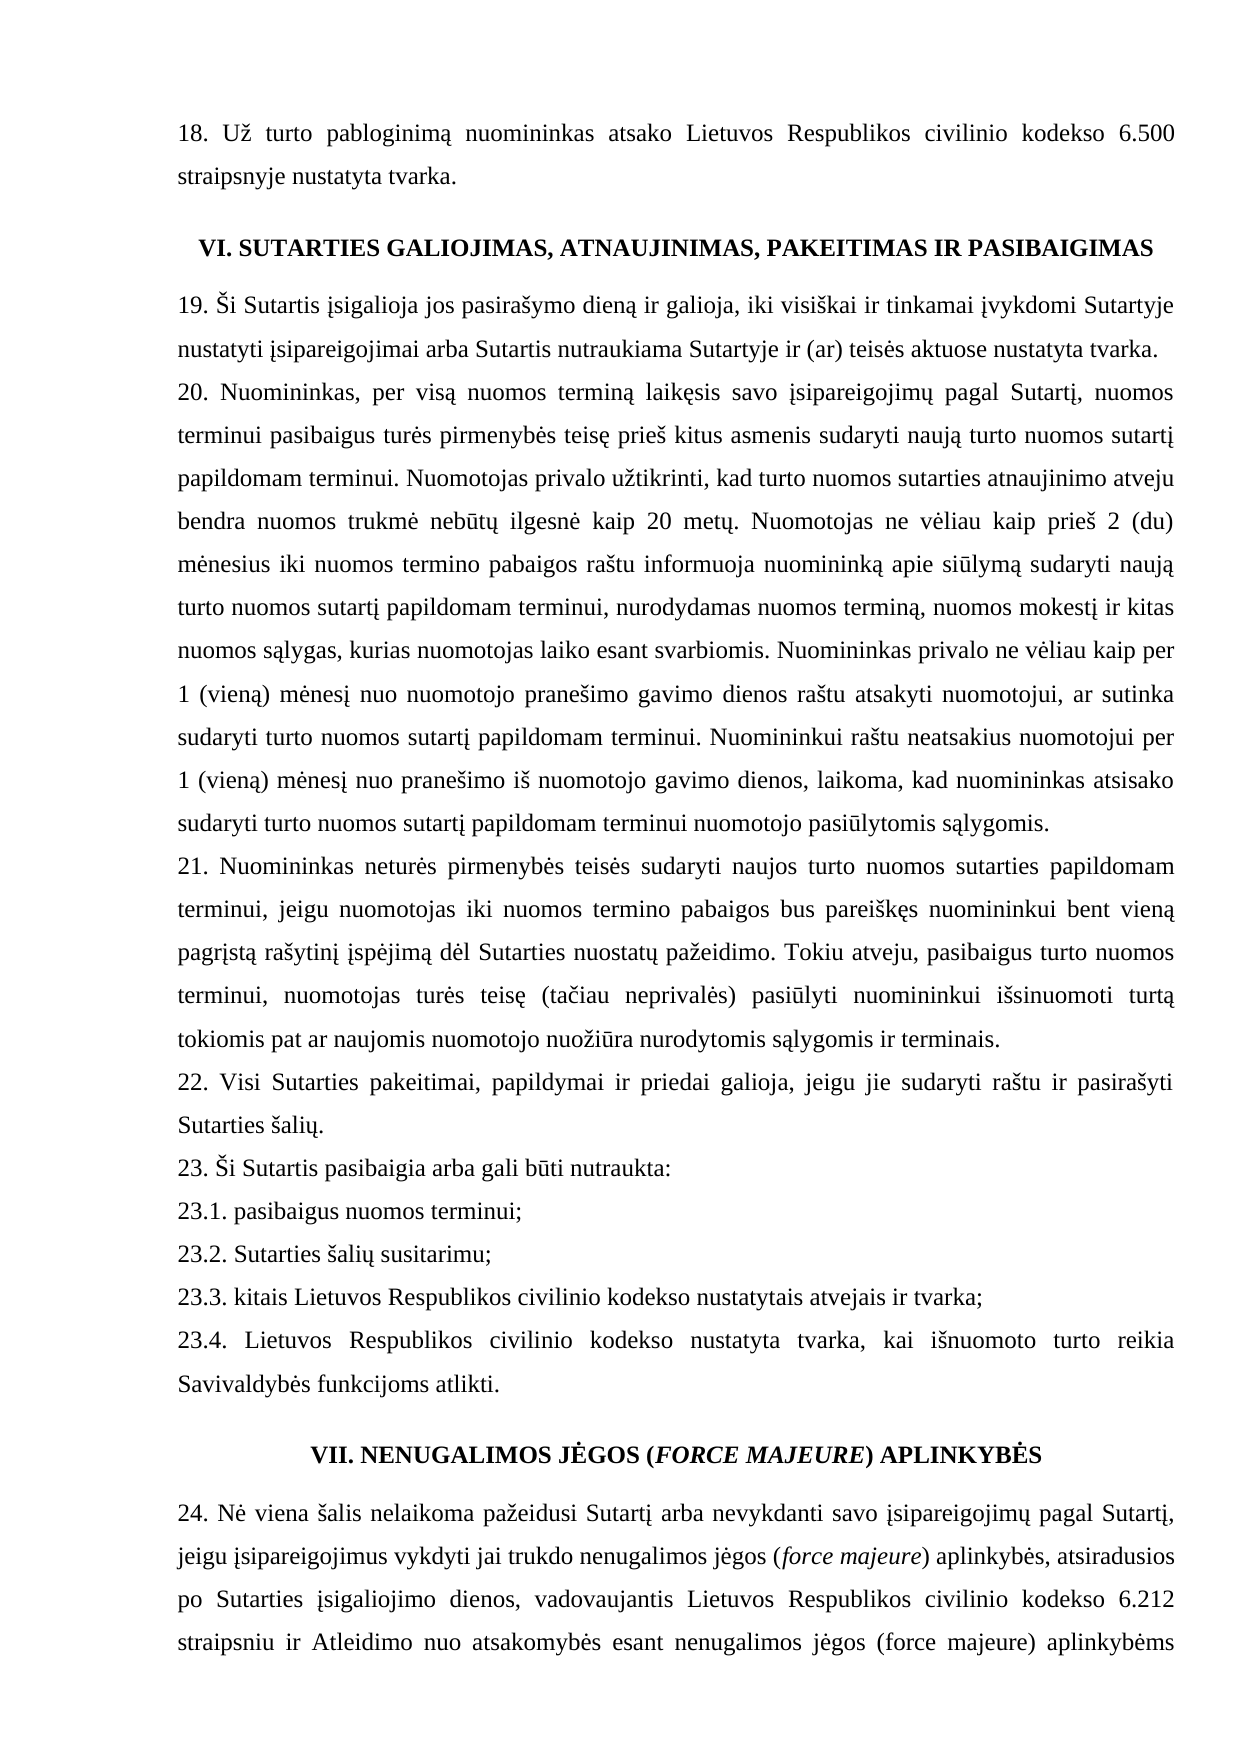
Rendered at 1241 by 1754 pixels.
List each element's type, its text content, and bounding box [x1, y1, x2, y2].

text 22. Visi Sutarties pakeitimai, papildymai ir priedai galioja, jeigu jie sudaryti raštu ir pasirašyti Sutarties šalių. [177, 1067, 1175, 1139]
text 23.3. kitais Lietuvos Respublikos civilinio kodekso nustatytais atvejais ir tvarka; [177, 1282, 1175, 1311]
text 23.4. Lietuvos Respublikos civilinio kodekso nustatyta tvarka, kai išnuomoto turto reikia Savivaldybės funkcijoms atlikti. [177, 1326, 1175, 1397]
text 23. Ši Sutartis pasibaigia arba gali būti nutraukta: [177, 1153, 1175, 1182]
text VI. SUTARTIES GALIOJIMAS, ATNAUJINIMAS, PAKEITIMAS IR PASIBAIGIMAS [177, 233, 1175, 262]
text 24. Nė viena šalis nelaikoma pažeidusi Sutartį arba nevykdanti savo įsipareigojimų pagal Sutartį, jeigu įsipareigojimus vykdyti jai trukdo nenugalimos jėgos (force majeure) aplinkybės, atsiradusios po Sutarties įsigaliojimo dienos, vadovaujantis Lietuvos Respublikos civilinio kodekso 6.212 straipsniu ir Atleidimo nuo atsakomybės esant nenugalimos jėgos (force majeure) aplinkybėms [177, 1498, 1175, 1656]
text 20. Nuomininkas, per visą nuomos terminą laikęsis savo įsipareigojimų pagal Sutartį, nuomos terminui pasibaigus turės pirmenybės teisę prieš kitus asmenis sudaryti naują turto nuomos sutartį papildomam terminui. Nuomotojas privalo užtikrinti, kad turto nuomos sutarties atnaujinimo atveju bendra nuomos trukmė nebūtų ilgesnė kaip 20 metų. Nuomotojas ne vėliau kaip prieš 2 (du) mėnesius iki nuomos termino pabaigos raštu informuoja nuomininką apie siūlymą sudaryti naują turto nuomos sutartį papildomam terminui, nurodydamas nuomos terminą, nuomos mokestį ir kitas nuomos sąlygas, kurias nuomotojas laiko esant svarbiomis. Nuomininkas privalo ne vėliau kaip per 1 (vieną) mėnesį nuo nuomotojo pranešimo gavimo dienos raštu atsakyti nuomotojui, ar sutinka sudaryti turto nuomos sutartį papildomam terminui. Nuomininkui raštu neatsakius nuomotojui per 1 (vieną) mėnesį nuo pranešimo iš nuomotojo gavimo dienos, laikoma, kad nuomininkas atsisako sudaryti turto nuomos sutartį papildomam terminui nuomotojo pasiūlytomis sąlygomis. [177, 377, 1175, 837]
text VII. NENUGALIMOS JĖGOS (Force Majeure) APLINKYBĖS [177, 1441, 1175, 1469]
text 19. Ši Sutartis įsigalioja jos pasirašymo dieną ir galioja, iki visiškai ir tinkamai įvykdomi Sutartyje nustatyti įsipareigojimai arba Sutartis nutraukiama Sutartyje ir (ar) teisės aktuose nustatyta tvarka. [177, 291, 1175, 362]
text 23.1. pasibaigus nuomos terminui; [177, 1196, 1175, 1225]
text 23.2. Sutarties šalių susitarimu; [177, 1239, 1175, 1268]
text 21. Nuomininkas neturės pirmenybės teisės sudaryti naujos turto nuomos sutarties papildomam terminui, jeigu nuomotojas iki nuomos termino pabaigos bus pareiškęs nuomininkui bent vieną pagrįstą rašytinį įspėjimą dėl Sutarties nuostatų pažeidimo. Tokiu atveju, pasibaigus turto nuomos terminui, nuomotojas turės teisę (tačiau neprivalės) pasiūlyti nuomininkui išsinuomoti turtą tokiomis pat ar naujomis nuomotojo nuožiūra nurodytomis sąlygomis ir terminais. [177, 851, 1175, 1052]
text 18. Už turto pabloginimą nuomininkas atsako Lietuvos Respublikos civilinio kodekso 6.500 straipsnyje nustatyta tvarka. [177, 118, 1175, 190]
